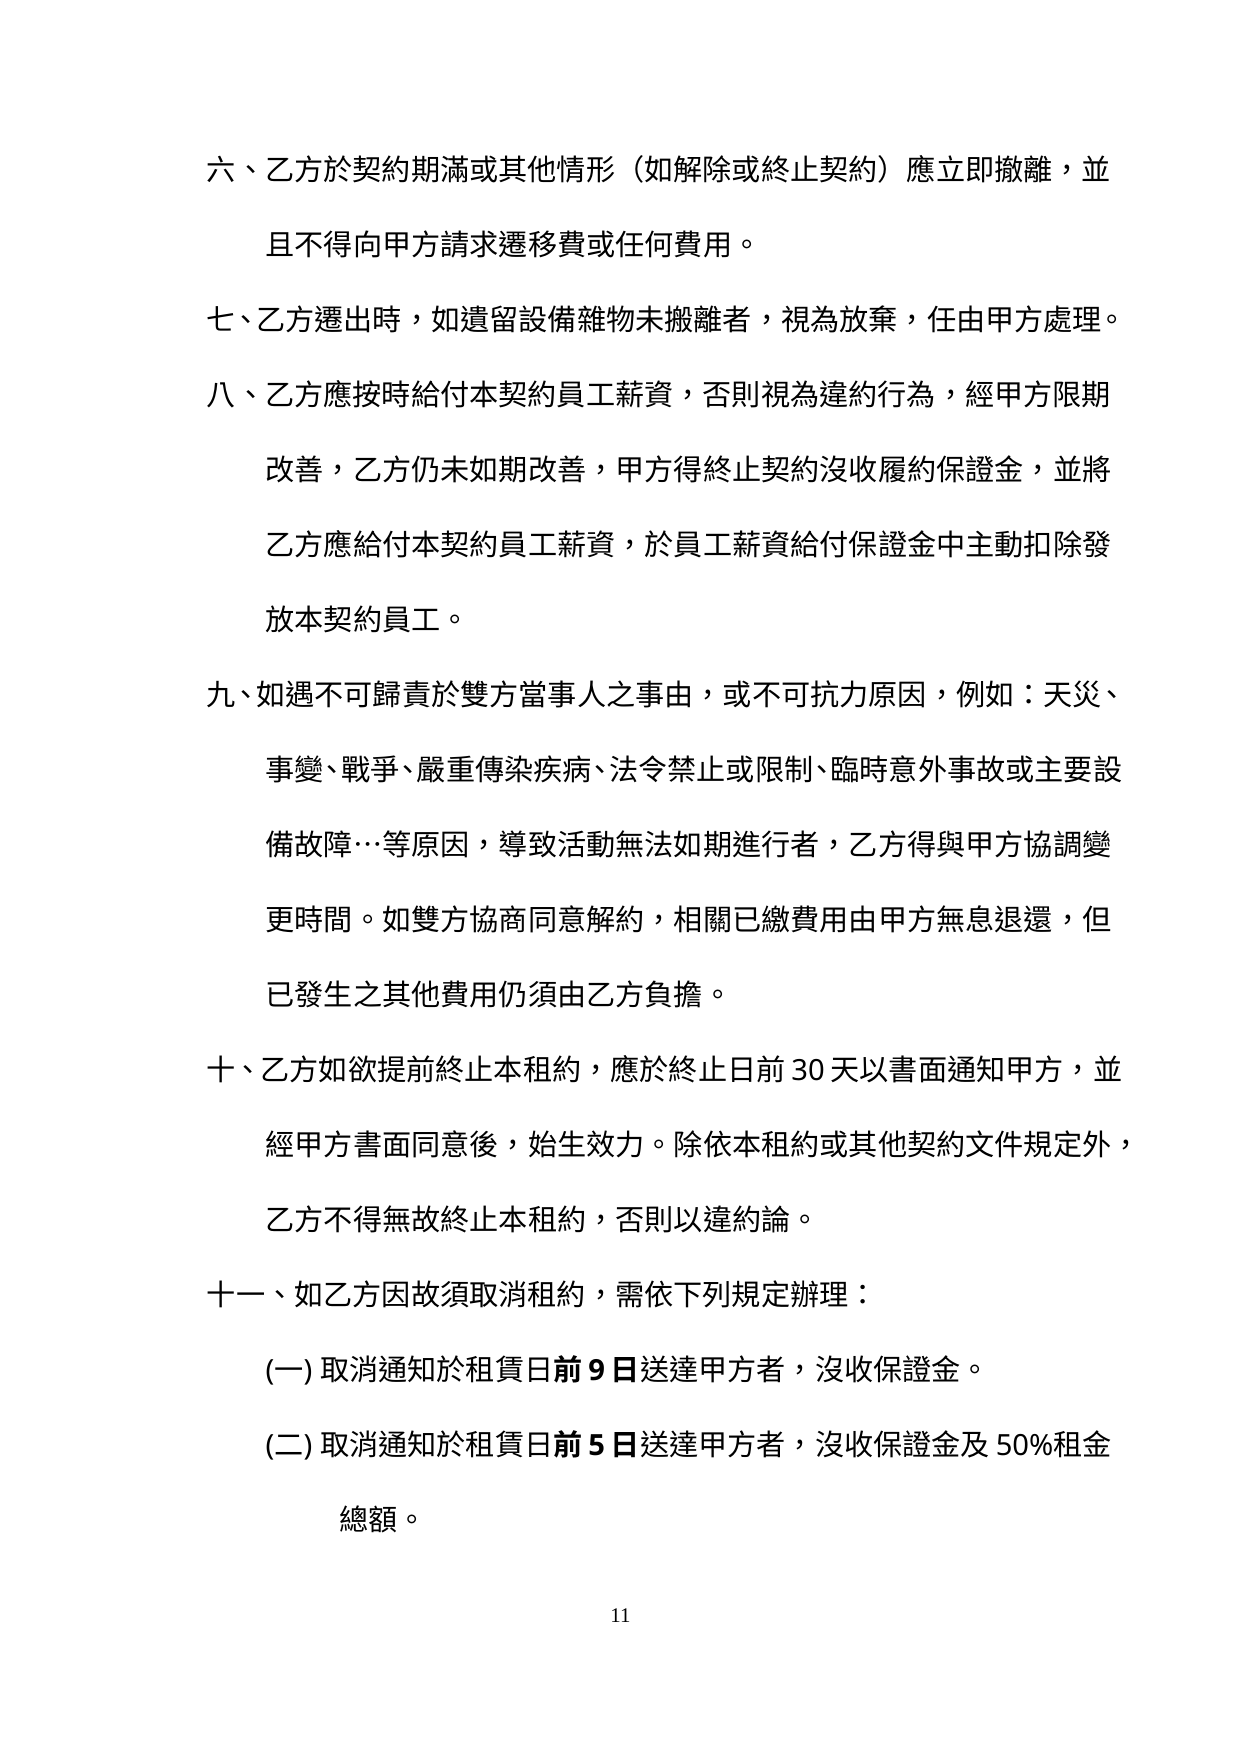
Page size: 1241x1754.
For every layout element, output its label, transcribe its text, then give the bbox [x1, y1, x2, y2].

text 六、乙方於契約期滿或其他情形（如解除或終止契約）應立即撤離，並且不得向甲方請求遷移費或任何費用。 [207, 130, 1122, 280]
text 七、乙方遷出時，如遺留設備雜物未搬離者，視為放棄，任由甲方處理。 [207, 280, 1122, 355]
text 八、乙方應按時給付本契約員工薪資，否則視為違約行為，經甲方限期改善，乙方仍未如期改善，甲方得終止契約沒收履約保證金，並將乙方應給付本契約員工薪資，於員工薪資給付保證金中主動扣除發放本契約員工。 [207, 355, 1122, 655]
text 十、乙方如欲提前終止本租約，應於終止日前30天以書面通知甲方，並經甲方書面同意後，始生效力。除依本租約或其他契約文件規定外，乙方不得無故終止本租約，否則以違約論。 [207, 1030, 1122, 1255]
text (二) 取消通知於租賃日前5日送達甲方者，沒收保證金及50%租金總額。 [265, 1405, 1122, 1555]
text 九、如遇不可歸責於雙方當事人之事由，或不可抗力原因，例如：天災、事變、戰爭、嚴重傳染疾病、法令禁止或限制、臨時意外事故或主要設備故障…等原因，導致活動無法如期進行者，乙方得與甲方協調變更時間。如雙方協商同意解約，相關已繳費用由甲方無息退還，但已發生之其他費用仍須由乙方負擔。 [207, 655, 1122, 1030]
text 十一、如乙方因故須取消租約，需依下列規定辦理： [207, 1255, 1122, 1330]
text (一) 取消通知於租賃日前9日送達甲方者，沒收保證金。 [265, 1330, 1122, 1405]
